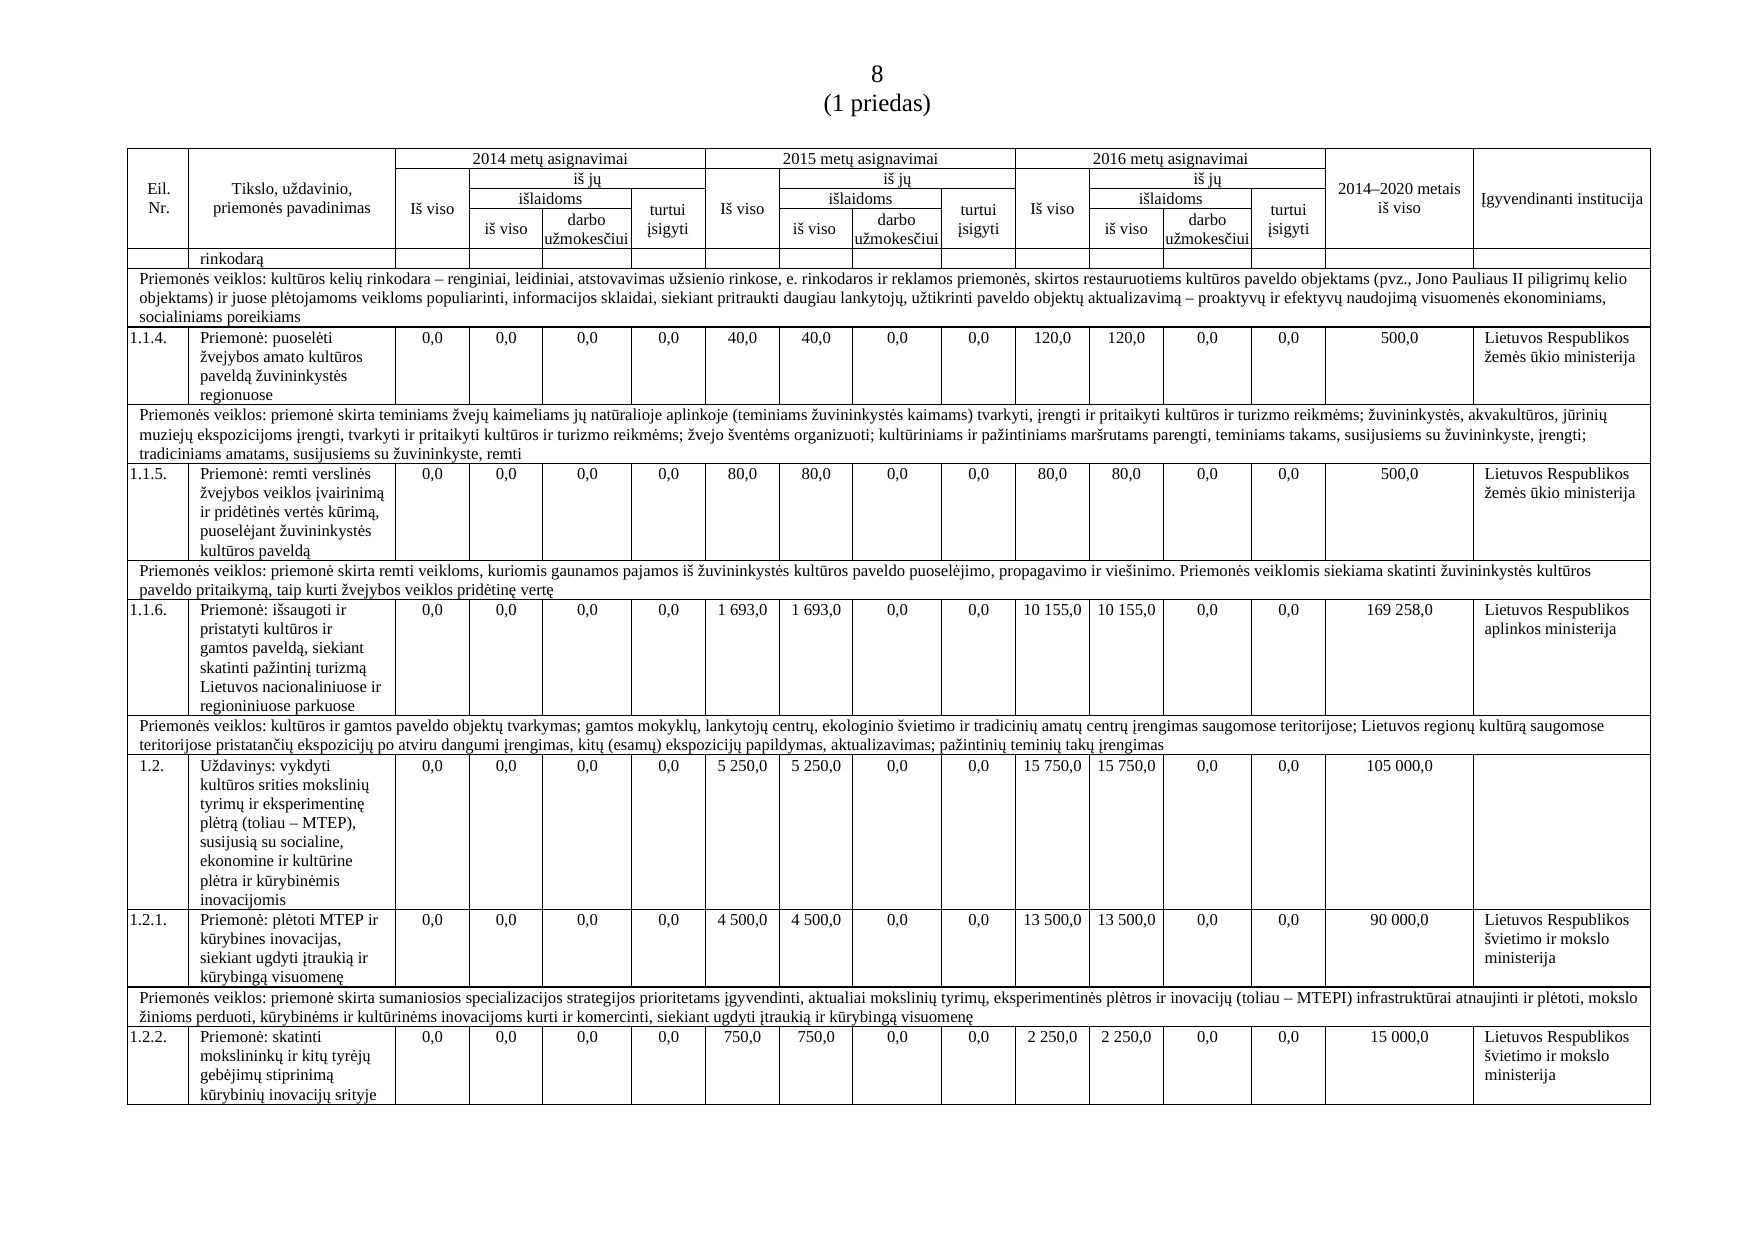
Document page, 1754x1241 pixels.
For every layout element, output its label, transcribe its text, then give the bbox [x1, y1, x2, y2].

table_cell Iš viso [1016, 169, 1089, 248]
table_cell 0,0 [942, 1027, 1015, 1103]
table_cell [1326, 249, 1473, 268]
table_cell [780, 249, 852, 268]
table_cell 2 250,0 [1016, 1027, 1089, 1103]
table_cell 500,0 [1326, 464, 1473, 559]
table_cell 0,0 [632, 600, 705, 715]
table_cell darbo užmokesčiui [1164, 209, 1251, 248]
table_cell 0,0 [396, 464, 469, 559]
table_cell išlaidoms [470, 189, 631, 208]
table_cell 13 500,0 [1090, 910, 1163, 986]
table_cell [1474, 249, 1650, 268]
table_cell 2 250,0 [1090, 1027, 1163, 1103]
table_cell išlaidoms [780, 189, 941, 208]
table_cell Iš viso [396, 169, 469, 248]
table_cell 0,0 [1252, 600, 1325, 715]
table_cell 1.1.5. [128, 464, 188, 559]
table_cell 105 000,0 [1326, 755, 1473, 909]
table_cell 15 750,0 [1090, 755, 1163, 909]
table_cell 169 258,0 [1326, 600, 1473, 715]
table_cell Priemonės veiklos: priemonė skirta teminiams žvejų kaimeliams jų natūralioje aplinkoje (teminiams žuvininkystės kaimams) tvarkyti, įrengti ir pritaikyti kultūros ir turizmo reikmėms; žuvininkystės, akvakultūros, jūrinių muziejų ekspozicijoms įrengti, tvarkyti ir pritaikyti kultūros ir turizmo reikmėms; žvejo šventėms organizuoti; kultūriniams ir pažintiniams maršrutams parengti, teminiams takams, susijusiems su žuvininkyste, įrengti; tradiciniams amatams, susijusiems su žuvininkyste, remti [128, 405, 1650, 463]
table_cell 120,0 [1016, 328, 1089, 404]
table_cell [853, 249, 941, 268]
table_cell 0,0 [543, 1027, 631, 1103]
table_cell 0,0 [632, 910, 705, 986]
table_cell 40,0 [780, 328, 852, 404]
table_cell 0,0 [396, 328, 469, 404]
table_cell Lietuvos Respublikos žemės ūkio ministerija [1474, 464, 1650, 559]
table_cell 0,0 [396, 1027, 469, 1103]
table_cell iš jų [780, 169, 1015, 188]
table_cell 0,0 [942, 755, 1015, 909]
table_cell 1.2. [128, 755, 188, 909]
table_cell Priemonė: skatinti mokslininkų ir kitų tyrėjų gebėjimų stiprinimą kūrybinių inovacijų srityje [189, 1027, 395, 1103]
table_cell 500,0 [1326, 328, 1473, 404]
table_cell 0,0 [1164, 1027, 1251, 1103]
table_cell turtui įsigyti [632, 189, 705, 248]
table_cell 1.1.4. [128, 328, 188, 404]
table_cell Priemonė: plėtoti MTEP ir kūrybines inovacijas, siekiant ugdyti įtraukią ir kūrybingą visuomenę [189, 910, 395, 986]
table_cell [1474, 755, 1650, 909]
table_cell 5 250,0 [706, 755, 779, 909]
table_cell Priemonės veiklos: priemonė skirta sumaniosios specializacijos strategijos prioritetams įgyvendinti, aktualiai mokslinių tyrimų, eksperimentinės plėtros ir inovacijų (toliau – MTEPI) infrastruktūrai atnaujinti ir plėtoti, mokslo žinioms perduoti, kūrybinėms ir kultūrinėms inovacijoms kurti ir komercinti, siekiant ugdyti įtraukią ir kūrybingą visuomenę [128, 988, 1650, 1026]
table_cell 10 155,0 [1016, 600, 1089, 715]
table_cell 80,0 [1016, 464, 1089, 559]
table_cell iš jų [1090, 169, 1325, 188]
table_cell iš viso [780, 209, 852, 248]
table_cell 0,0 [470, 755, 542, 909]
table_cell 0,0 [632, 464, 705, 559]
table_cell 4 500,0 [780, 910, 852, 986]
table_cell Priemonės veiklos: kultūros kelių rinkodara – renginiai, leidiniai, atstovavimas užsienio rinkose, e. rinkodaros ir reklamos priemonės, skirtos restauruotiems kultūros paveldo objektams (pvz., Jono Pauliaus II piligrimų kelio objektams) ir juose plėtojamoms veikloms populiarinti, informacijos sklaidai, siekiant pritraukti daugiau lankytojų, užtikrinti paveldo objektų aktualizavimą – proaktyvų ir efektyvų naudojimą visuomenės ekonominiams, socialiniams poreikiams [128, 269, 1650, 326]
table_cell 0,0 [1164, 464, 1251, 559]
table_cell 0,0 [470, 910, 542, 986]
table_cell 0,0 [1164, 328, 1251, 404]
table_cell [1016, 249, 1089, 268]
table_cell 0,0 [470, 464, 542, 559]
table_cell 0,0 [1164, 600, 1251, 715]
table_cell 90 000,0 [1326, 910, 1473, 986]
table_cell Lietuvos Respublikos žemės ūkio ministerija [1474, 328, 1650, 404]
table_cell 0,0 [853, 910, 941, 986]
table_cell [470, 249, 542, 268]
table_cell 0,0 [1252, 755, 1325, 909]
table_cell Priemonė: puoselėti žvejybos amato kultūros paveldą žuvininkystės regionuose [189, 328, 395, 404]
table_cell 15 750,0 [1016, 755, 1089, 909]
table_header Tikslo, uždavinio, priemonės pavadinimas [189, 149, 395, 248]
table_cell rinkodarą [189, 249, 395, 268]
table_cell 0,0 [853, 1027, 941, 1103]
table_cell 0,0 [1164, 910, 1251, 986]
table_cell turtui įsigyti [1252, 189, 1325, 248]
table_cell 0,0 [853, 755, 941, 909]
table_cell 5 250,0 [780, 755, 852, 909]
table_header 2014–2020 metais iš viso [1326, 149, 1473, 248]
table_cell 0,0 [543, 910, 631, 986]
table_cell 0,0 [632, 328, 705, 404]
table_cell 0,0 [942, 464, 1015, 559]
table_cell 0,0 [942, 328, 1015, 404]
table_cell [396, 249, 469, 268]
table_cell 40,0 [706, 328, 779, 404]
table_cell 0,0 [632, 755, 705, 909]
table_cell 120,0 [1090, 328, 1163, 404]
table_cell 0,0 [853, 464, 941, 559]
table_cell 80,0 [1090, 464, 1163, 559]
table_cell [706, 249, 779, 268]
table_header Įgyvendinanti institucija [1474, 149, 1650, 248]
table_header Eil. Nr. [128, 149, 188, 248]
table_cell [1252, 249, 1325, 268]
table_cell 750,0 [706, 1027, 779, 1103]
table_cell 0,0 [1164, 755, 1251, 909]
table_cell Uždavinys: vykdyti kultūros srities mokslinių tyrimų ir eksperimentinę plėtrą (toliau – MTEP), susijusią su socialine, ekonomine ir kultūrine plėtra ir kūrybinėmis inovacijomis [189, 755, 395, 909]
table_cell 80,0 [780, 464, 852, 559]
table_cell iš jų [470, 169, 705, 188]
table_cell Priemonė: remti verslinės žvejybos veiklos įvairinimą ir pridėtinės vertės kūrimą, puoselėjant žuvininkystės kultūros paveldą [189, 464, 395, 559]
table_cell 0,0 [396, 755, 469, 909]
table_cell Iš viso [706, 169, 779, 248]
table_cell 0,0 [470, 1027, 542, 1103]
table_cell 10 155,0 [1090, 600, 1163, 715]
table_cell 0,0 [942, 600, 1015, 715]
table_cell 1 693,0 [780, 600, 852, 715]
table_cell darbo užmokesčiui [543, 209, 631, 248]
table_cell [128, 249, 188, 268]
table_cell Priemonės veiklos: priemonė skirta remti veikloms, kuriomis gaunamos pajamos iš žuvininkystės kultūros paveldo puoselėjimo, propagavimo ir viešinimo. Priemonės veiklomis siekiama skatinti žuvininkystės kultūros paveldo pritaikymą, taip kurti žvejybos veiklos pridėtinę vertę [128, 561, 1650, 599]
table_cell 0,0 [1252, 1027, 1325, 1103]
table_cell 1.2.2. [128, 1027, 188, 1103]
table_cell Lietuvos Respublikos švietimo ir mokslo ministerija [1474, 910, 1650, 986]
table_cell 0,0 [853, 600, 941, 715]
table_cell 13 500,0 [1016, 910, 1089, 986]
table_cell 0,0 [470, 328, 542, 404]
table_cell turtui įsigyti [942, 189, 1015, 248]
table_cell 0,0 [543, 600, 631, 715]
table_cell Lietuvos Respublikos švietimo ir mokslo ministerija [1474, 1027, 1650, 1103]
table_cell 0,0 [470, 600, 542, 715]
table_cell 15 000,0 [1326, 1027, 1473, 1103]
table_cell [632, 249, 705, 268]
table_cell [942, 249, 1015, 268]
table_cell 0,0 [396, 910, 469, 986]
table_cell 0,0 [1252, 910, 1325, 986]
table_cell [1090, 249, 1163, 268]
table_cell 0,0 [543, 328, 631, 404]
table_cell 750,0 [780, 1027, 852, 1103]
table_cell išlaidoms [1090, 189, 1251, 208]
table_cell 0,0 [1252, 464, 1325, 559]
table_header 2016 metų asignavimai [1016, 149, 1325, 168]
table_header 2014 metų asignavimai [396, 149, 705, 168]
table_cell [543, 249, 631, 268]
table_cell 0,0 [543, 755, 631, 909]
table_cell darbo užmokesčiui [853, 209, 941, 248]
table_cell 0,0 [853, 328, 941, 404]
table_cell 0,0 [543, 464, 631, 559]
table_cell 1.2.1. [128, 910, 188, 986]
table_cell iš viso [1090, 209, 1163, 248]
table_cell Lietuvos Respublikos aplinkos ministerija [1474, 600, 1650, 715]
table_cell 4 500,0 [706, 910, 779, 986]
table_cell 80,0 [706, 464, 779, 559]
table_cell 0,0 [942, 910, 1015, 986]
table_cell Priemonė: išsaugoti ir pristatyti kultūros ir gamtos paveldą, siekiant skatinti pažintinį turizmą Lietuvos nacionaliniuose ir regioniniuose parkuose [189, 600, 395, 715]
table_cell 1 693,0 [706, 600, 779, 715]
table_cell 0,0 [632, 1027, 705, 1103]
table_cell [1164, 249, 1251, 268]
table_cell 0,0 [1252, 328, 1325, 404]
table_cell Priemonės veiklos: kultūros ir gamtos paveldo objektų tvarkymas; gamtos mokyklų, lankytojų centrų, ekologinio švietimo ir tradicinių amatų centrų įrengimas saugomose teritorijose; Lietuvos regionų kultūrą saugomose teritorijose pristatančių ekspozicijų po atviru dangumi įrengimas, kitų (esamų) ekspozicijų papildymas, aktualizavimas; pažintinių teminių takų įrengimas [128, 716, 1650, 754]
table_cell 1.1.6. [128, 600, 188, 715]
table_header 2015 metų asignavimai [706, 149, 1015, 168]
table_cell iš viso [470, 209, 542, 248]
table_cell 0,0 [396, 600, 469, 715]
